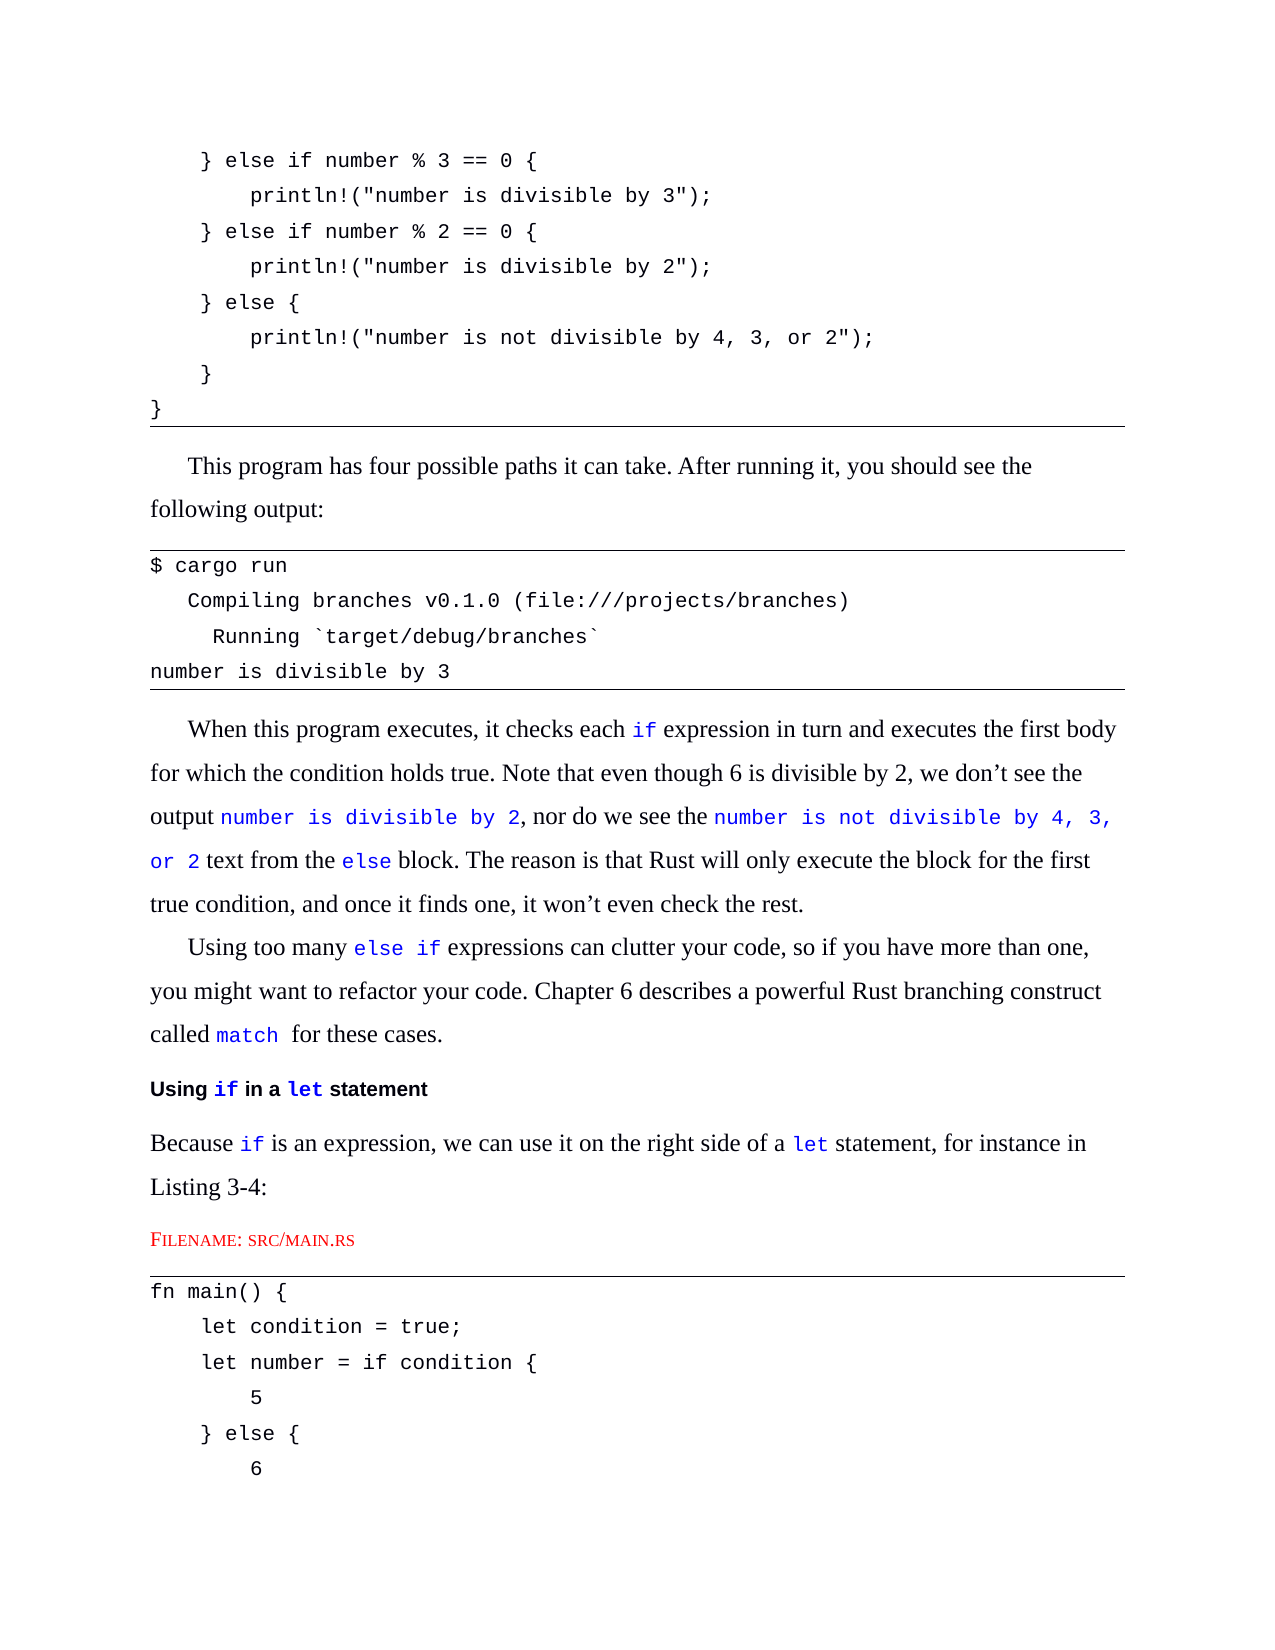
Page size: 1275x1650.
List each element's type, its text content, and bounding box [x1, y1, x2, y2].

text println!("number is divisible by 2"); [150, 256, 1125, 280]
text } [150, 398, 1125, 426]
text let number = if condition { [150, 1352, 1125, 1376]
text } else if number % 2 == 0 { [150, 221, 1125, 244]
text 5 [150, 1387, 1125, 1411]
text Using if in a let statement [150, 1076, 1125, 1102]
text Running `target/debug/branches` [150, 626, 1125, 649]
text Using too many else if expressions can clutter your code, so if you have more than one, you might want to refactor your code. Chapter 6 describes a powerful Rust branching construct called match for these cases. [150, 932, 1125, 1049]
text This program has four possible paths it can take. After running it, you should see the following output: [150, 451, 1125, 523]
text Because if is an expression, we can use it on the right side of a let statement, for instance in Listing 3-4: [150, 1128, 1125, 1200]
text When this program executes, it checks each if expression in turn and executes the first body for which the condition holds true. Note that even though 6 is divisible by 2, we don’t see the output number is divisible by 2, nor do we see the number is not divisible by 4, 3, or 2 text from the else block. The reason is that Rust will only execute the block for the first true condition, and once it finds one, it won’t even check the rest. [150, 714, 1125, 918]
text 6 [150, 1458, 1125, 1482]
text } else { [150, 292, 1125, 315]
text Filename: src/main.rs [150, 1227, 1125, 1251]
text println!("number is not divisible by 4, 3, or 2"); [150, 327, 1125, 351]
text println!("number is divisible by 3"); [150, 185, 1125, 209]
text fn main() { [150, 1277, 1125, 1305]
text } [150, 362, 1125, 386]
text Compiling branches v0.1.0 (file:///projects/branches) [150, 590, 1125, 614]
text $ cargo run [150, 551, 1125, 579]
text let condition = true; [150, 1316, 1125, 1340]
text number is divisible by 3 [150, 661, 1125, 689]
text } else if number % 3 == 0 { [150, 150, 1125, 174]
text } else { [150, 1423, 1125, 1446]
